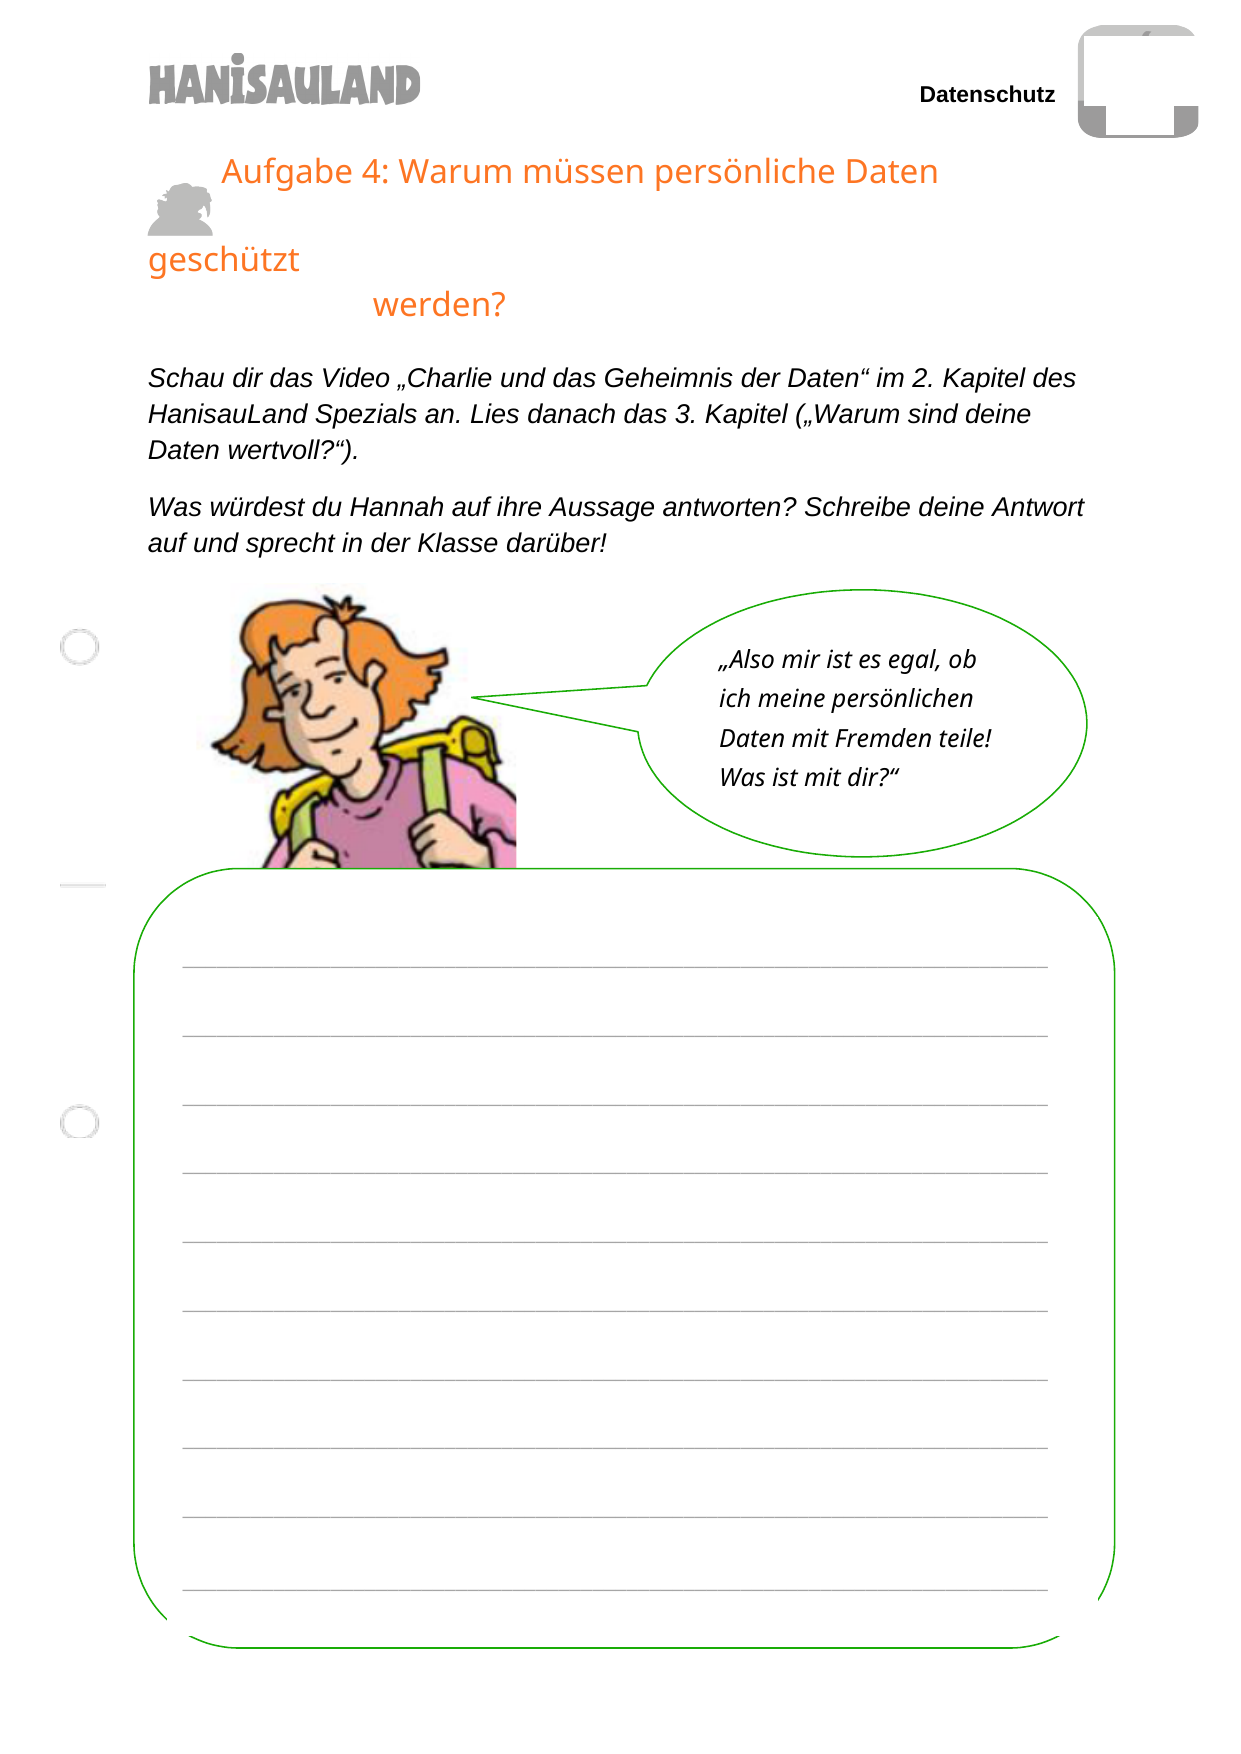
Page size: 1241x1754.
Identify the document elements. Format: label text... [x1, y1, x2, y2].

text Aufgabe 4: Warum müssen persönliche Daten geschützt [148, 148, 1093, 281]
text ____________________________________________________________________________ [182, 1153, 1083, 1176]
text ____________________________________________________________________________ [182, 1566, 1083, 1594]
text ____________________________________________________________________________ [182, 1360, 1083, 1383]
text ____________________________________________________________________________ [182, 1016, 1083, 1039]
text Was würdest du Hannah auf ihre Aussage antworten? Schreibe deine Antwort auf und sprecht in der Klasse darüber! [148, 491, 1093, 558]
text Schau dir das Video „Charlie und das Geheimnis der Daten“ im 2. Kapitel des HanisauLand Spezials an. Lies danach das 3. Kapitel („Warum sind deine Daten wertvoll?“). [148, 326, 1093, 465]
text ____________________________________________________________________________ [182, 1085, 1083, 1108]
text ____________________________________________________________________________ [182, 1222, 1083, 1245]
text werden? [148, 281, 1093, 326]
text ____________________________________________________________________________ [182, 1291, 1083, 1314]
text ____________________________________________________________________________ [182, 1497, 1083, 1520]
text ____________________________________________________________________________ [182, 947, 1083, 970]
text ____________________________________________________________________________ [182, 1428, 1083, 1451]
